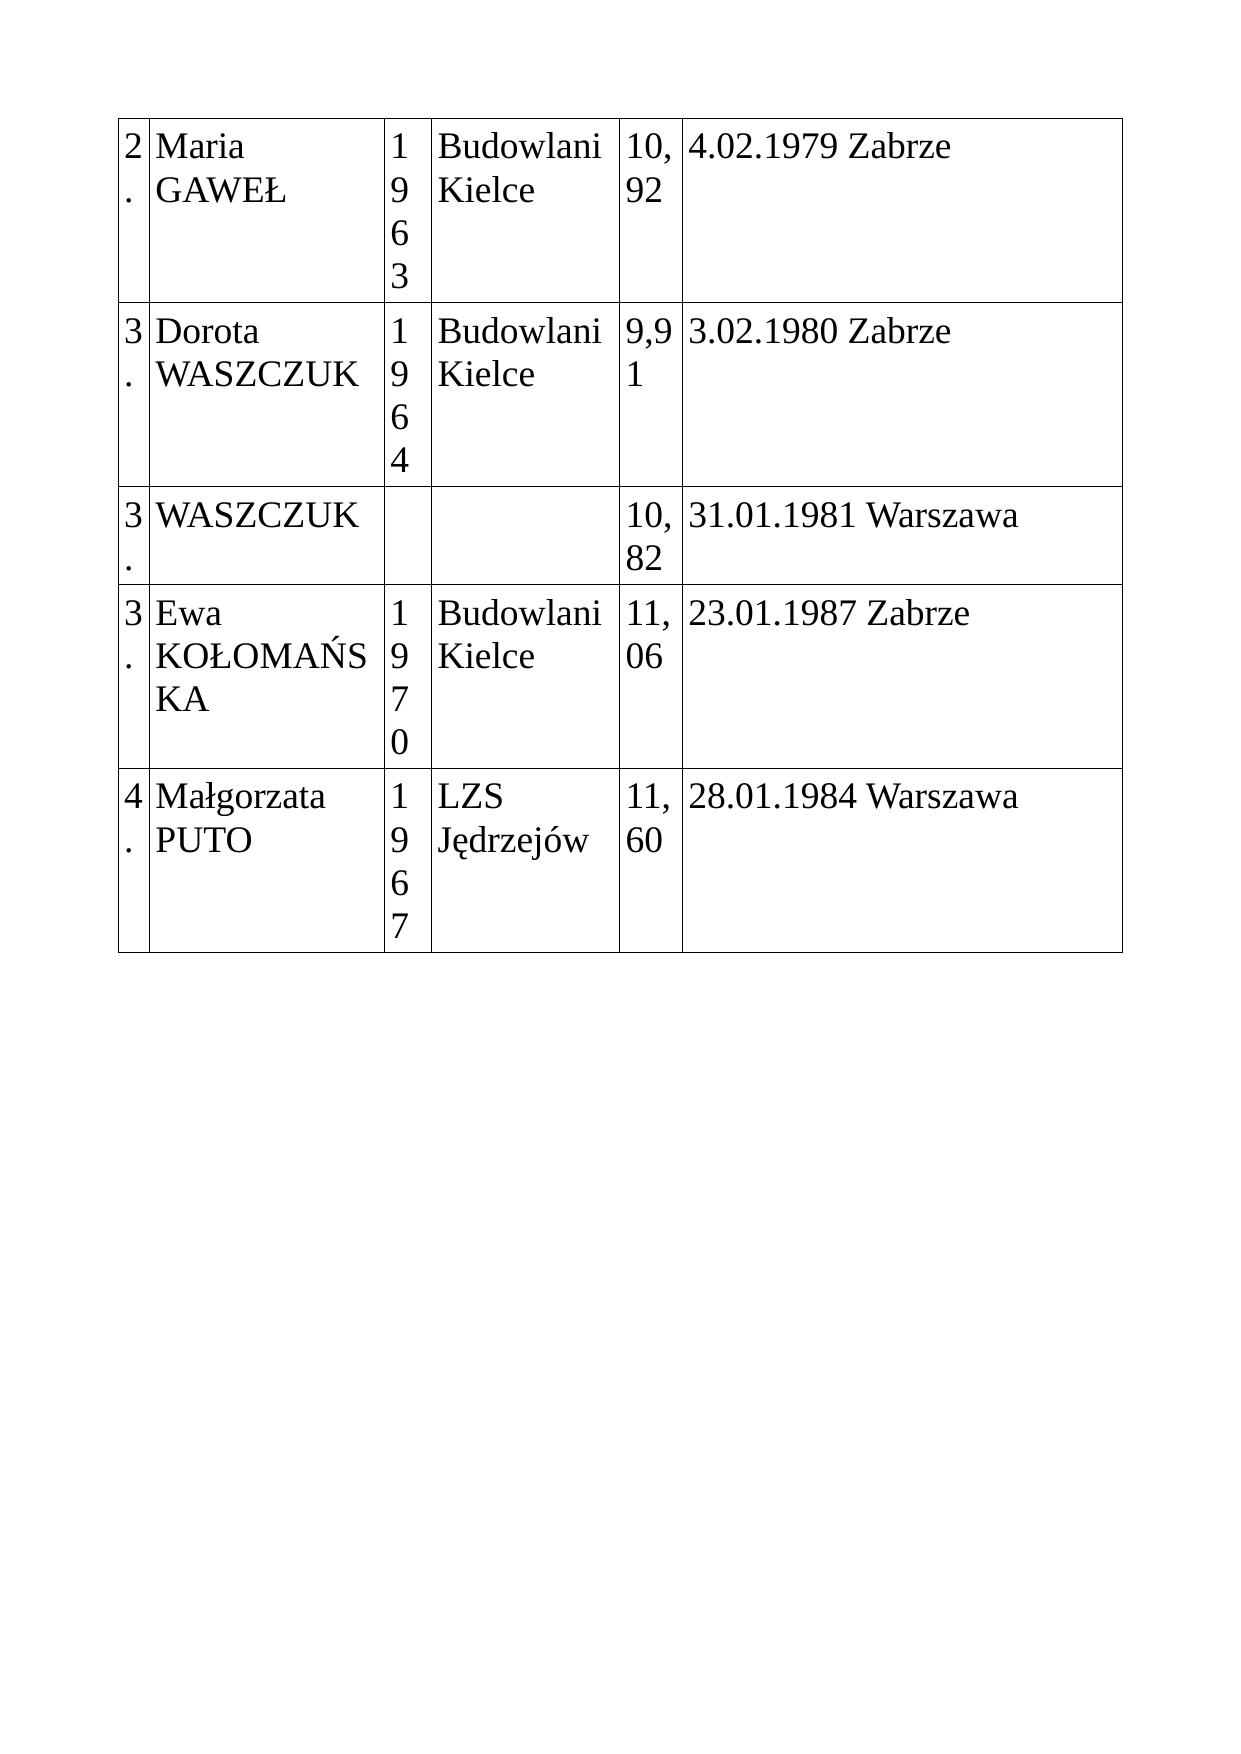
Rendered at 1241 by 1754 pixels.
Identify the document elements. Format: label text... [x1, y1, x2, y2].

table_cell 10,92 [620, 119, 682, 302]
table_cell 11,60 [620, 769, 682, 952]
table_cell 1967 [385, 769, 431, 952]
table_cell 3. [119, 487, 149, 584]
table_cell 4. [119, 769, 149, 952]
table_cell 4.02.1979 Zabrze [683, 119, 1122, 302]
table_cell 3. [119, 303, 149, 486]
table_cell 1964 [385, 303, 431, 486]
table_cell 3.02.1980 Zabrze [683, 303, 1122, 486]
table_cell WASZCZUK [150, 487, 384, 584]
table_cell Maria GAWEŁ [150, 119, 384, 302]
table_cell 1963 [385, 119, 431, 302]
table_cell Ewa KOŁOMAŃSKA [150, 585, 384, 768]
table_cell 10,82 [620, 487, 682, 584]
table_cell Budowlani Kielce [432, 119, 619, 302]
table_cell [432, 487, 619, 584]
table_cell 28.01.1984 Warszawa [683, 769, 1122, 952]
table_cell 1970 [385, 585, 431, 768]
table_cell 23.01.1987 Zabrze [683, 585, 1122, 768]
table_cell 31.01.1981 Warszawa [683, 487, 1122, 584]
table_cell Budowlani Kielce [432, 585, 619, 768]
table_cell Małgorzata PUTO [150, 769, 384, 952]
table_cell 2. [119, 119, 149, 302]
table_cell 3. [119, 585, 149, 768]
table_cell 11,06 [620, 585, 682, 768]
table_cell Dorota WASZCZUK [150, 303, 384, 486]
table_cell Budowlani Kielce [432, 303, 619, 486]
table_cell [385, 487, 431, 584]
table_cell LZS Jędrzejów [432, 769, 619, 952]
table_cell 9,91 [620, 303, 682, 486]
